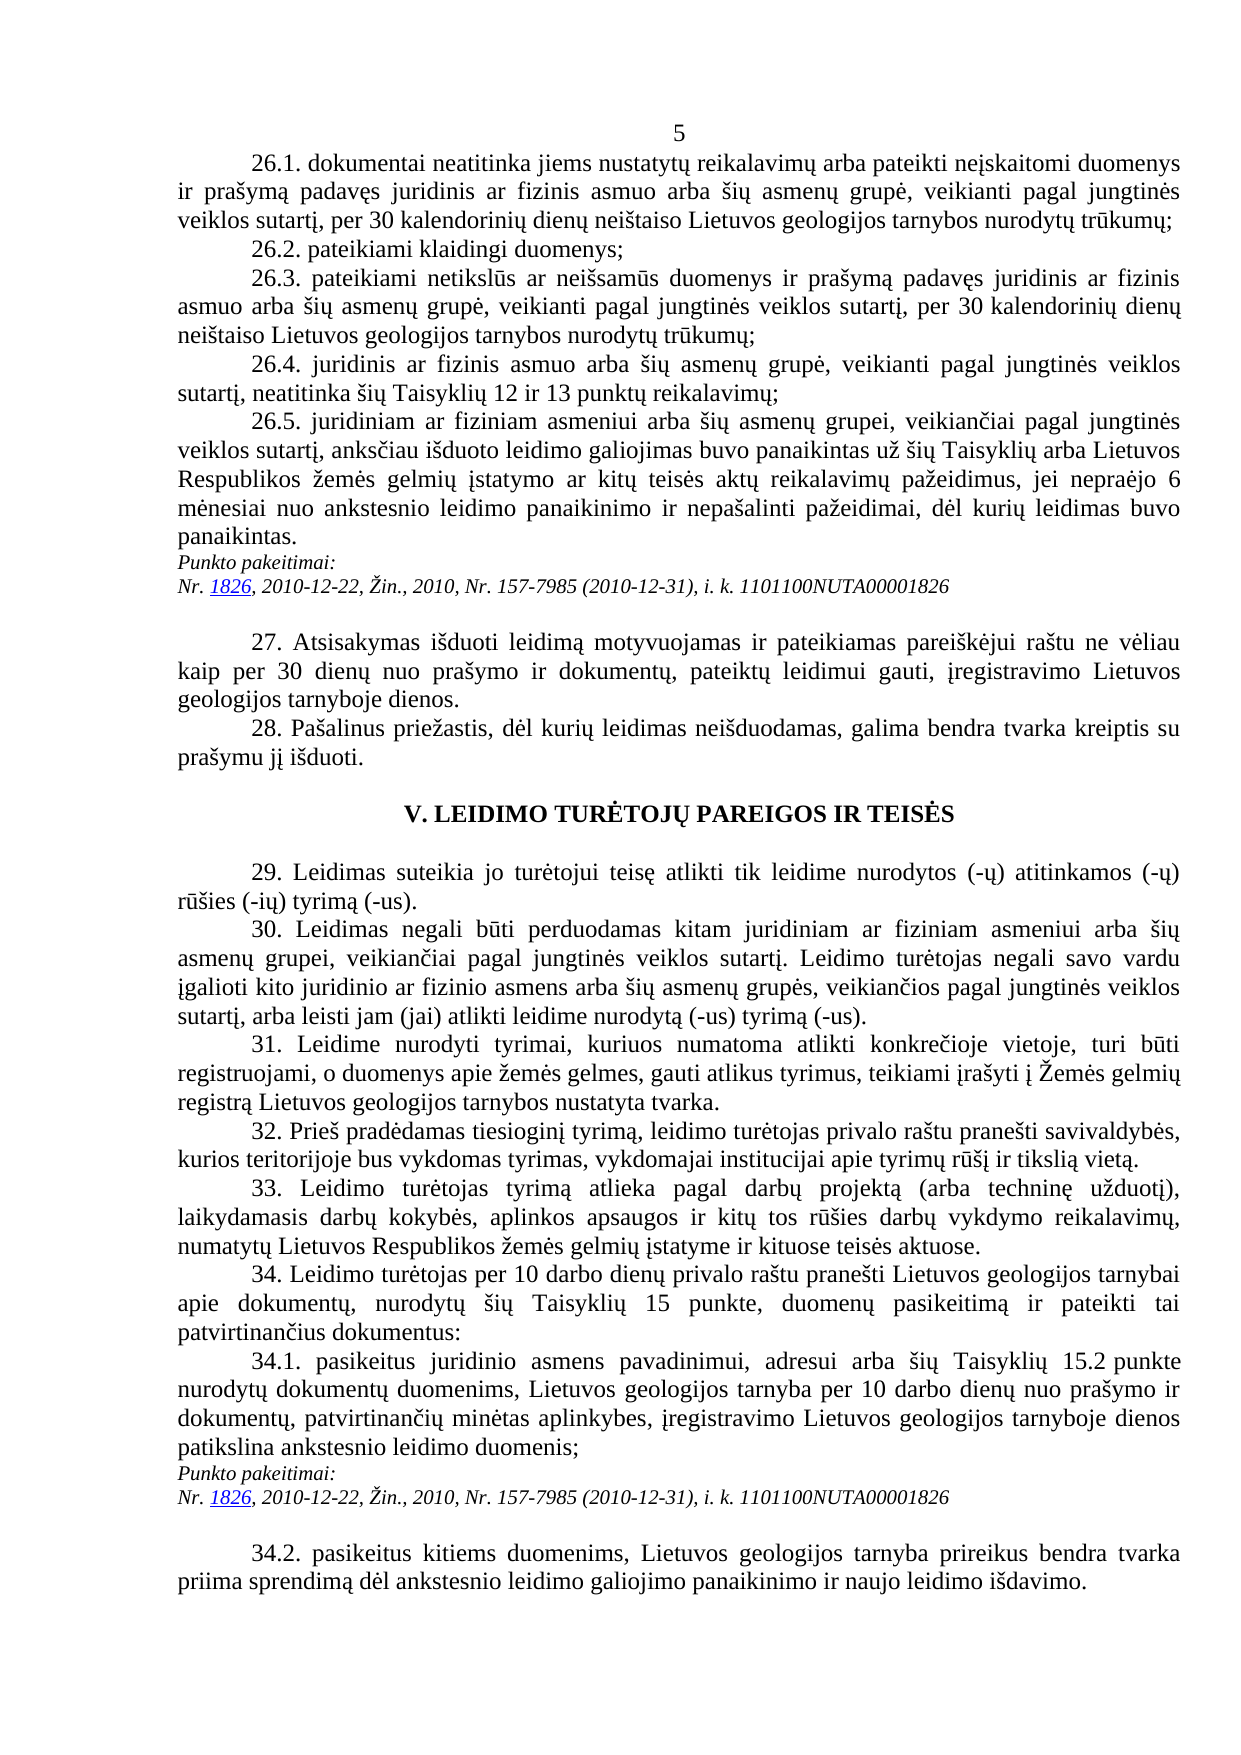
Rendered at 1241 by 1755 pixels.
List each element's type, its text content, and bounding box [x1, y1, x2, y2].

text 34.2. pasikeitus kitiems duomenims, Lietuvos geologijos tarnyba prireikus bendra tvarka priima sprendimą dėl ankstesnio leidimo galiojimo panaikinimo ir naujo leidimo išdavimo. [177, 1538, 1181, 1595]
text 30. Leidimas negali būti perduodamas kitam juridiniam ar fiziniam asmeniui arba šių asmenų grupei, veikiančiai pagal jungtinės veiklos sutartį. Leidimo turėtojas negali savo vardu įgalioti kito juridinio ar fizinio asmens arba šių asmenų grupės, veikiančios pagal jungtinės veiklos sutartį, arba leisti jam (jai) atlikti leidime nurodytą (-us) tyrimą (-us). [177, 914, 1181, 1029]
text Nr. 1826, 2010-12-22, Žin., 2010, Nr. 157-7985 (2010-12-31), i. k. 1101100NUTA00001826 [177, 1485, 1181, 1509]
text 32. Prieš pradėdamas tiesioginį tyrimą, leidimo turėtojas privalo raštu pranešti savivaldybės, kurios teritorijoje bus vykdomas tyrimas, vykdomajai institucijai apie tyrimų rūšį ir tikslią vietą. [177, 1116, 1181, 1173]
text 27. Atsisakymas išduoti leidimą motyvuojamas ir pateikiamas pareiškėjui raštu ne vėliau kaip per 30 dienų nuo prašymo ir dokumentų, pateiktų leidimui gauti, įregistravimo Lietuvos geologijos tarnyboje dienos. [177, 627, 1181, 713]
text 33. Leidimo turėtojas tyrimą atlieka pagal darbų projektą (arba techninę užduotį), laikydamasis darbų kokybės, aplinkos apsaugos ir kitų tos rūšies darbų vykdymo reikalavimų, numatytų Lietuvos Respublikos žemės gelmių įstatyme ir kituose teisės aktuose. [177, 1173, 1181, 1259]
text 34.1. pasikeitus juridinio asmens pavadinimui, adresui arba šių Taisyklių 15.2 punkte nurodytų dokumentų duomenims, Lietuvos geologijos tarnyba per 10 darbo dienų nuo prašymo ir dokumentų, patvirtinančių minėtas aplinkybes, įregistravimo Lietuvos geologijos tarnyboje dienos patikslina ankstesnio leidimo duomenis; [177, 1346, 1181, 1461]
text Punkto pakeitimai: [177, 550, 1181, 574]
text Punkto pakeitimai: [177, 1461, 1181, 1485]
text 31. Leidime nurodyti tyrimai, kuriuos numatoma atlikti konkrečioje vietoje, turi būti registruojami, o duomenys apie žemės gelmes, gauti atlikus tyrimus, teikiami įrašyti į Žemės gelmių registrą Lietuvos geologijos tarnybos nustatyta tvarka. [177, 1029, 1181, 1116]
text 28. Pašalinus priežastis, dėl kurių leidimas neišduodamas, galima bendra tvarka kreiptis su prašymu jį išduoti. [177, 713, 1181, 771]
text 26.2. pateikiami klaidingi duomenys; [177, 234, 1181, 263]
text Nr. 1826, 2010-12-22, Žin., 2010, Nr. 157-7985 (2010-12-31), i. k. 1101100NUTA00001826 [177, 574, 1181, 598]
text 26.1. dokumentai neatitinka jiems nustatytų reikalavimų arba pateikti neįskaitomi duomenys ir prašymą padavęs juridinis ar fizinis asmuo arba šių asmenų grupė, veikianti pagal jungtinės veiklos sutartį, per 30 kalendorinių dienų neištaiso Lietuvos geologijos tarnybos nurodytų trūkumų; [177, 148, 1181, 234]
text 26.3. pateikiami netikslūs ar neišsamūs duomenys ir prašymą padavęs juridinis ar fizinis asmuo arba šių asmenų grupė, veikianti pagal jungtinės veiklos sutartį, per 30 kalendorinių dienų neištaiso Lietuvos geologijos tarnybos nurodytų trūkumų; [177, 263, 1181, 349]
text 34. Leidimo turėtojas per 10 darbo dienų privalo raštu pranešti Lietuvos geologijos tarnybai apie dokumentų, nurodytų šių Taisyklių 15 punkte, duomenų pasikeitimą ir pateikti tai patvirtinančius dokumentus: [177, 1259, 1181, 1346]
text 26.5. juridiniam ar fiziniam asmeniui arba šių asmenų grupei, veikiančiai pagal jungtinės veiklos sutartį, anksčiau išduoto leidimo galiojimas buvo panaikintas už šių Taisyklių arba Lietuvos Respublikos žemės gelmių įstatymo ar kitų teisės aktų reikalavimų pažeidimus, jei nepraėjo 6 mėnesiai nuo ankstesnio leidimo panaikinimo ir nepašalinti pažeidimai, dėl kurių leidimas buvo panaikintas. [177, 406, 1181, 550]
text 29. Leidimas suteikia jo turėtojui teisę atlikti tik leidime nurodytos (-ų) atitinkamos (-ų) rūšies (-ių) tyrimą (-us). [177, 857, 1181, 914]
text 26.4. juridinis ar fizinis asmuo arba šių asmenų grupė, veikianti pagal jungtinės veiklos sutartį, neatitinka šių Taisyklių 12 ir 13 punktų reikalavimų; [177, 349, 1181, 406]
text V. LEIDIMO TURĖTOJŲ PAREIGOS IR TEISĖS [177, 799, 1181, 828]
